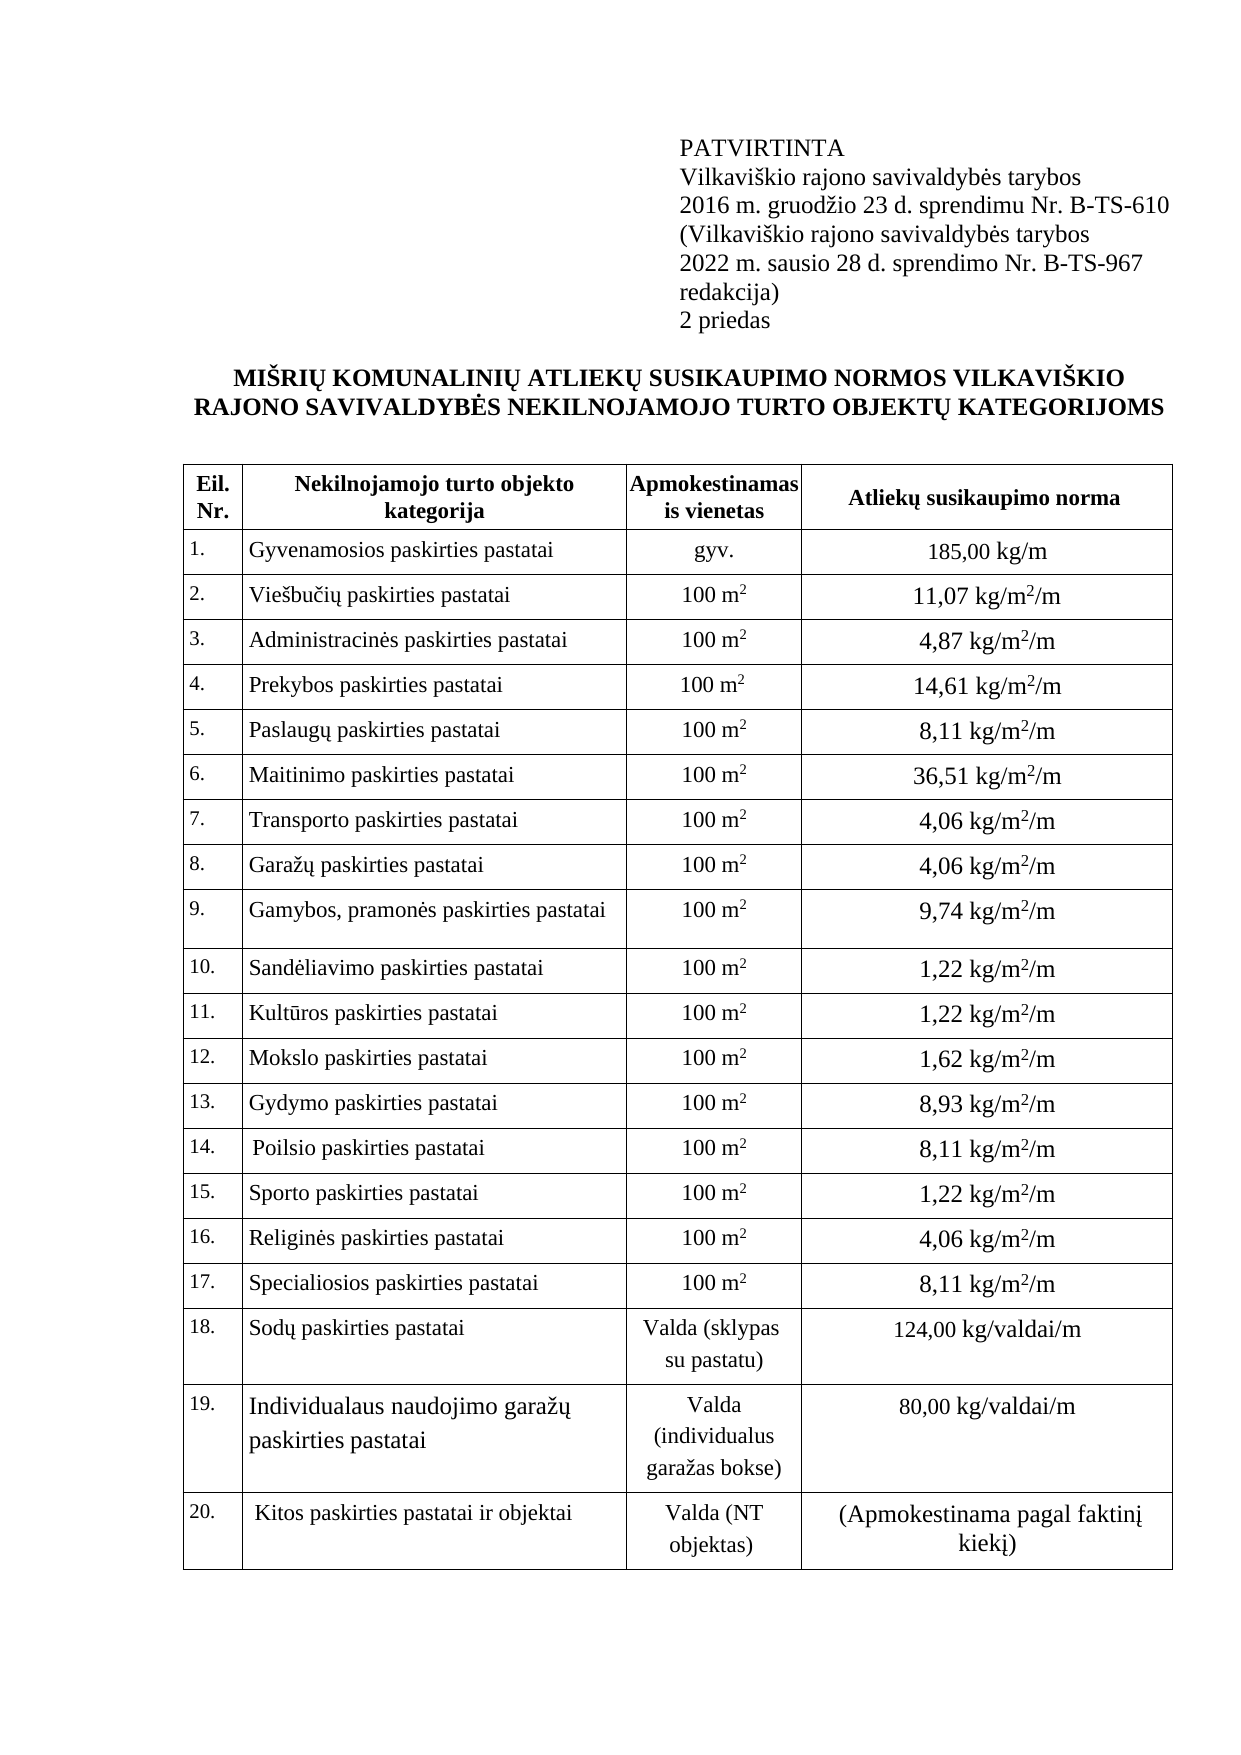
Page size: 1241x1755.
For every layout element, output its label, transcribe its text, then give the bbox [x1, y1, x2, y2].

table_cell 8,11 kg/m2/m [802, 1264, 1172, 1307]
text PATVIRTINTA [177, 133, 1181, 162]
table_cell 100 m2 [627, 710, 801, 754]
table_cell Kultūros paskirties pastatai [243, 994, 626, 1037]
table_cell Administracinės paskirties pastatai [243, 620, 626, 664]
table_cell 100 m2 [627, 845, 801, 889]
table_cell 2. [184, 575, 242, 619]
table_cell Garažų paskirties pastatai [243, 845, 626, 889]
table_cell 100 m2 [627, 949, 801, 992]
table_cell 10. [184, 949, 242, 992]
table_cell Gydymo paskirties pastatai [243, 1084, 626, 1127]
table_cell 100 m2 [627, 665, 801, 709]
table_cell Gamybos, pramonės paskirties pastatai [243, 890, 626, 947]
table_cell 6. [184, 755, 242, 799]
table_header Apmokestinamasis vienetas [627, 465, 801, 529]
table_cell 80,00 kg/valdai/m [802, 1385, 1172, 1492]
table_cell 19. [184, 1385, 242, 1492]
table_cell 4,06 kg/m2/m [802, 800, 1172, 844]
table_cell 185,00 kg/m [802, 530, 1172, 574]
table_cell 15. [184, 1174, 242, 1217]
table_cell Transporto paskirties pastatai [243, 800, 626, 844]
table_cell Paslaugų paskirties pastatai [243, 710, 626, 754]
table_cell 13. [184, 1084, 242, 1127]
table_cell 1,22 kg/m2/m [802, 1174, 1172, 1217]
text 2 priedas [177, 305, 1181, 334]
table_cell Religinės paskirties pastatai [243, 1219, 626, 1262]
table_cell 8. [184, 845, 242, 889]
table_cell 8,11 kg/m2/m [802, 1129, 1172, 1172]
table_cell Valda (sklypas su pastatu) [627, 1309, 801, 1384]
table_cell Sodų paskirties pastatai [243, 1309, 626, 1384]
table_cell 100 m2 [627, 755, 801, 799]
table_cell 100 m2 [627, 575, 801, 619]
table_cell 100 m2 [627, 1174, 801, 1217]
table_cell 14. [184, 1129, 242, 1172]
table_cell Valda (individualus garažas bokse) [627, 1385, 801, 1492]
table_cell 12. [184, 1039, 242, 1082]
table_cell 100 m2 [627, 620, 801, 664]
table_cell 1,22 kg/m2/m [802, 949, 1172, 992]
table_cell 100 m2 [627, 1129, 801, 1172]
text 2022 m. sausio 28 d. sprendimo Nr. B-TS-967 [177, 248, 1181, 277]
table_cell 9,74 kg/m2/m [802, 890, 1172, 947]
table_cell 3. [184, 620, 242, 664]
table_cell 20. [184, 1493, 242, 1569]
table_cell Viešbučių paskirties pastatai [243, 575, 626, 619]
text redakcija) [177, 277, 1181, 305]
table_header Atliekų susikaupimo norma [802, 465, 1172, 529]
table_cell 11,07 kg/m2/m [802, 575, 1172, 619]
table_cell 5. [184, 710, 242, 754]
table_cell 9. [184, 890, 242, 947]
table_cell Poilsio paskirties pastatai [243, 1129, 626, 1172]
table_cell 1. [184, 530, 242, 574]
table_cell 4,06 kg/m2/m [802, 845, 1172, 889]
table_cell 100 m2 [627, 1084, 801, 1127]
table_cell Maitinimo paskirties pastatai [243, 755, 626, 799]
table_cell Sandėliavimo paskirties pastatai [243, 949, 626, 992]
table_cell 100 m2 [627, 1264, 801, 1307]
text Vilkaviškio rajono savivaldybės tarybos [177, 162, 1181, 190]
table_cell gyv. [627, 530, 801, 574]
table_cell 100 m2 [627, 1039, 801, 1082]
table_cell 36,51 kg/m2/m [802, 755, 1172, 799]
text MIŠRIŲ KOMUNALINIŲ ATLIEKŲ SUSIKAUPIMO NORMOS VILKAVIŠKIO RAJONO SAVIVALDYBĖS NEKILNOJAMOJO TURTO OBJEKTŲ KATEGORIJOMS [177, 363, 1181, 420]
table_cell 17. [184, 1264, 242, 1307]
table_cell 4,06 kg/m2/m [802, 1219, 1172, 1262]
table_cell Prekybos paskirties pastatai [243, 665, 626, 709]
table_cell 4,87 kg/m2/m [802, 620, 1172, 664]
text 2016 m. gruodžio 23 d. sprendimu Nr. B-TS-610 [177, 190, 1181, 219]
table_cell Individualaus naudojimo garažų paskirties pastatai [243, 1385, 626, 1492]
text (Vilkaviškio rajono savivaldybės tarybos [177, 219, 1181, 248]
table_cell 18. [184, 1309, 242, 1384]
table_cell 8,93 kg/m2/m [802, 1084, 1172, 1127]
table_cell Sporto paskirties pastatai [243, 1174, 626, 1217]
table_cell 124,00 kg/valdai/m [802, 1309, 1172, 1384]
table_cell 100 m2 [627, 994, 801, 1037]
table_cell 11. [184, 994, 242, 1037]
table_cell 100 m2 [627, 800, 801, 844]
table_cell Gyvenamosios paskirties pastatai [243, 530, 626, 574]
table_cell Specialiosios paskirties pastatai [243, 1264, 626, 1307]
table_cell 14,61 kg/m2/m [802, 665, 1172, 709]
table_cell Mokslo paskirties pastatai [243, 1039, 626, 1082]
table_cell 100 m2 [627, 890, 801, 947]
table_header Eil. Nr. [184, 465, 242, 529]
table_cell Kitos paskirties pastatai ir objektai [243, 1493, 626, 1569]
table_cell 100 m2 [627, 1219, 801, 1262]
table_cell 7. [184, 800, 242, 844]
table_cell 8,11 kg/m2/m [802, 710, 1172, 754]
table_cell 1,62 kg/m2/m [802, 1039, 1172, 1082]
table_cell 1,22 kg/m2/m [802, 994, 1172, 1037]
table_cell 4. [184, 665, 242, 709]
table_cell 16. [184, 1219, 242, 1262]
table_cell Valda (NT objektas) [627, 1493, 801, 1569]
table_header Nekilnojamojo turto objekto kategorija [243, 465, 626, 529]
table_cell (Apmokestinama pagal faktinį kiekį) [802, 1493, 1172, 1569]
